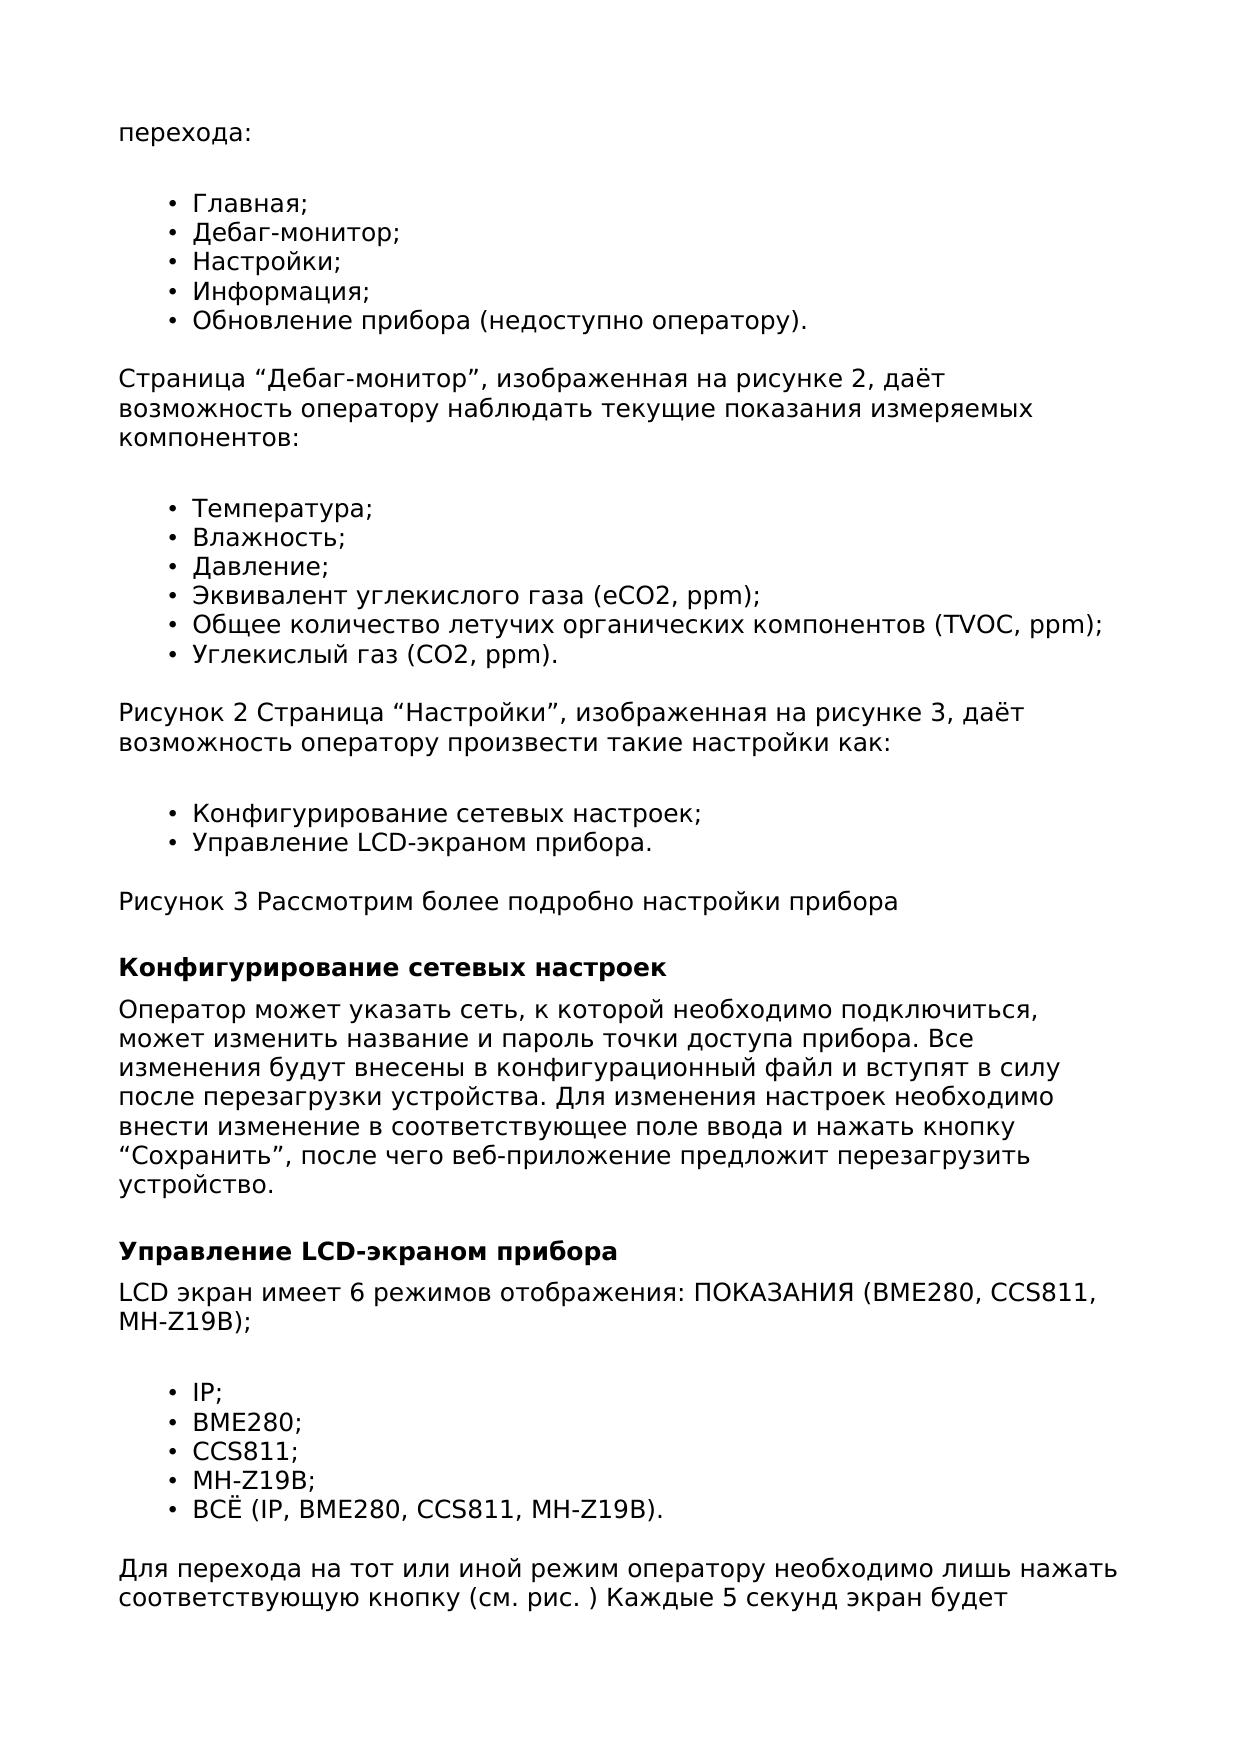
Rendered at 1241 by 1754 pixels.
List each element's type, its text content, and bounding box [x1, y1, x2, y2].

text Оператор может указать сеть, к которой необходимо подключиться, может изменить название и пароль точки доступа прибора. Все изменения будут внесены в конфигурационный файл и вступят в силу после перезагрузки устройства. Для изменения настроек необходимо внести изменение в соответствующее поле ввода и нажать кнопку “Сохранить”, после чего веб-приложение предложит перезагрузить устройство. [118, 995, 1122, 1199]
list Углекислый газ (CO2, ppm). [177, 640, 1122, 669]
list IP; [177, 1379, 1122, 1408]
list Общее количество летучих органических компонентов (TVOC, ppm); [177, 611, 1122, 640]
list Главная; [177, 189, 1122, 218]
list Информация; [177, 277, 1122, 306]
list Дебаг-монитор; [177, 218, 1122, 248]
text Рисунок 2 Страница “Настройки”, изображенная на рисунке 3, даёт возможность оператору произвести такие настройки как: [118, 698, 1122, 757]
list BME280; [177, 1408, 1122, 1437]
subtitle Конфигурирование сетевых настроек [118, 953, 1122, 982]
list MH-Z19B; [177, 1466, 1122, 1495]
list CCS811; [177, 1437, 1122, 1466]
list Конфигурирование сетевых настроек; [177, 799, 1122, 828]
list Давление; [177, 552, 1122, 582]
list Влажность; [177, 523, 1122, 552]
text Страница “Дебаг-монитор”, изображенная на рисунке 2, даёт возможность оператору наблюдать текущие показания измеряемых компонентов: [118, 364, 1122, 452]
list ВСЁ (IP, BME280, CCS811, MH-Z19B). [177, 1495, 1122, 1524]
list Эквивалент углекислого газа (eCO2, ppm); [177, 582, 1122, 611]
list Управление LCD-экраном прибора. [177, 828, 1122, 857]
text Рисунок 3 Рассмотрим более подробно настройки прибора [118, 887, 1122, 916]
text LCD экран имеет 6 режимов отображения: ПОКАЗАНИЯ (BME280, CCS811, MH-Z19B); [118, 1278, 1122, 1337]
list Температура; [177, 494, 1122, 523]
text перехода: [118, 118, 1122, 147]
text Для перехода на тот или иной режим оператору необходимо лишь нажать соответствующую кнопку (см. рис. ) Каждые 5 секунд экран будет [118, 1554, 1122, 1612]
list Обновление прибора (недоступно оператору). [177, 306, 1122, 335]
subtitle Управление LCD-экраном прибора [118, 1237, 1122, 1266]
list Настройки; [177, 248, 1122, 277]
